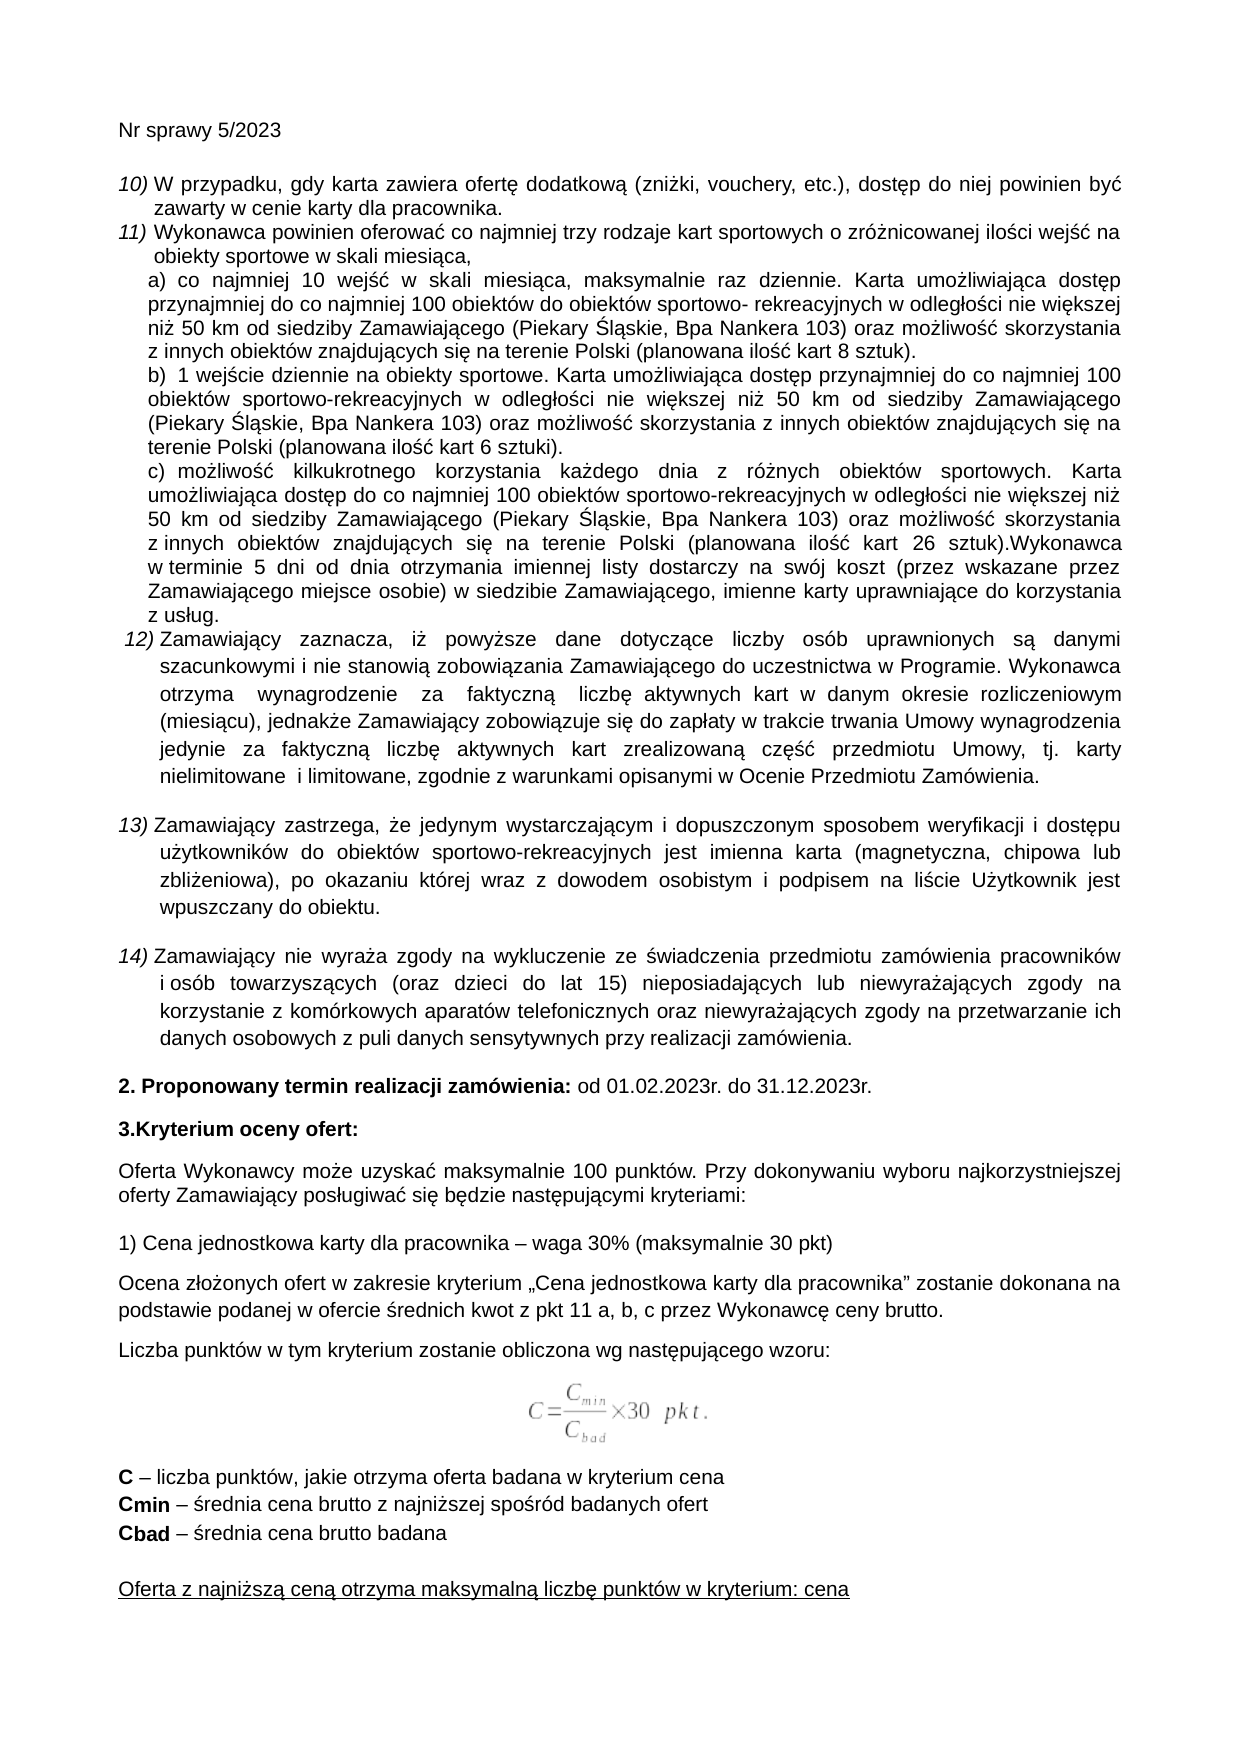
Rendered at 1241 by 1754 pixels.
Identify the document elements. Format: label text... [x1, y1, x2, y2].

text 1) Cena jednostkowa karty dla pracownika – waga 30% (maksymalnie 30 pkt) [118, 1230, 1122, 1254]
text b) 1 wejście dziennie na obiekty sportowe. Karta umożliwiająca dostęp przynajmniej do co najmniej 100 obiektów sportowo-rekreacyjnych w odległości nie większej niż 50 km od siedziby Zamawiającego (Piekary Śląskie, Bpa Nankera 103) oraz możliwość skorzystania z innych obiektów znajdujących się na terenie Polski (planowana ilość kart 6 sztuki). [148, 363, 1122, 459]
text Cmin – średnia cena brutto z najniższej spośród badanych ofert [118, 1492, 1122, 1517]
text c) możliwość kilkukrotnego korzystania każdego dnia z różnych obiektów sportowych. Karta umożliwiająca dostęp do co najmniej 100 obiektów sportowo-rekreacyjnych w odległości nie większej niż 50 km od siedziby Zamawiającego (Piekary Śląskie, Bpa Nankera 103) oraz możliwość skorzystania z innych obiektów znajdujących się na terenie Polski (planowana ilość kart 26 sztuk).Wykonawca w terminie 5 dni od dnia otrzymania imiennej listy dostarczy na swój koszt (przez wskazane przez Zamawiającego miejsce osobie) w siedzibie Zamawiającego, imienne karty uprawniające do korzystania z usług. [148, 459, 1122, 627]
list W przypadku, gdy karta zawiera ofertę dodatkową (zniżki, vouchery, etc.), dostęp do niej powinien być zawarty w cenie karty dla pracownika. [118, 172, 1122, 219]
text Ocena złożonych ofert w zakresie kryterium „Cena jednostkowa karty dla pracownika” zostanie dokonana na podstawie podanej w ofercie średnich kwot z pkt 11 a, b, c przez Wykonawcę ceny brutto. [118, 1270, 1122, 1322]
list Wykonawca powinien oferować co najmniej trzy rodzaje kart sportowych o zróżnicowanej ilości wejść na obiekty sportowe w skali miesiąca, [118, 219, 1122, 267]
text C – liczba punktów, jakie otrzyma oferta badana w kryterium cena [118, 1464, 1122, 1488]
text Oferta z najniższą ceną otrzyma maksymalną liczbę punktów w kryterium: cena [118, 1577, 1122, 1601]
text Oferta Wykonawcy może uzyskać maksymalnie 100 punktów. Przy dokonywaniu wyboru najkorzystniejszej oferty Zamawiający posługiwać się będzie następującymi kryteriami: [118, 1158, 1122, 1206]
text Cbad – średnia cena brutto badana [118, 1521, 1122, 1546]
text 2. Proponowany termin realizacji zamówienia: od 01.02.2023r. do 31.12.2023r. [118, 1074, 1122, 1098]
list Zamawiający zastrzega, że jedynym wystarczającym i dopuszczonym sposobem weryfikacji i dostępu użytkowników do obiektów sportowo-rekreacyjnych jest imienna karta (magnetyczna, chipowa lub zbliżeniowa), po okazaniu której wraz z dowodem osobistym i podpisem na liście Użytkownik jest wpuszczany do obiektu. [118, 813, 1122, 919]
list Zamawiający zaznacza, iż powyższe dane dotyczące liczby osób uprawnionych są danymi szacunkowymi i nie stanowią zobowiązania Zamawiającego do uczestnictwa w Programie. Wykonawca otrzyma wynagrodzenie za faktyczną liczbę aktywnych kart w danym okresie rozliczeniowym (miesiącu), jednakże Zamawiający zobowiązuje się do zapłaty w trakcie trwania Umowy wynagrodzenia jedynie za faktyczną liczbę aktywnych kart zrealizowaną część przedmiotu Umowy, tj. karty nielimitowane i limitowane, zgodnie z warunkami opisanymi w Ocenie Przedmiotu Zamówienia. [124, 627, 1122, 788]
list Zamawiający nie wyraża zgody na wykluczenie ze świadczenia przedmiotu zamówienia pracowników i osób towarzyszących (oraz dzieci do lat 15) nieposiadających lub niewyrażających zgody na korzystanie z komórkowych aparatów telefonicznych oraz niewyrażających zgody na przetwarzanie ich danych osobowych z puli danych sensytywnych przy realizacji zamówienia. [118, 943, 1122, 1050]
text a) co najmniej 10 wejść w skali miesiąca, maksymalnie raz dziennie. Karta umożliwiająca dostęp przynajmniej do co najmniej 100 obiektów do obiektów sportowo- rekreacyjnych w odległości nie większej niż 50 km od siedziby Zamawiającego (Piekary Śląskie, Bpa Nankera 103) oraz możliwość skorzystania z innych obiektów znajdujących się na terenie Polski (planowana ilość kart 8 sztuk). [148, 267, 1122, 363]
text 3.Kryterium oceny ofert: [118, 1116, 1122, 1140]
text Liczba punktów w tym kryterium zostanie obliczona wg następującego wzoru: [118, 1338, 1122, 1362]
